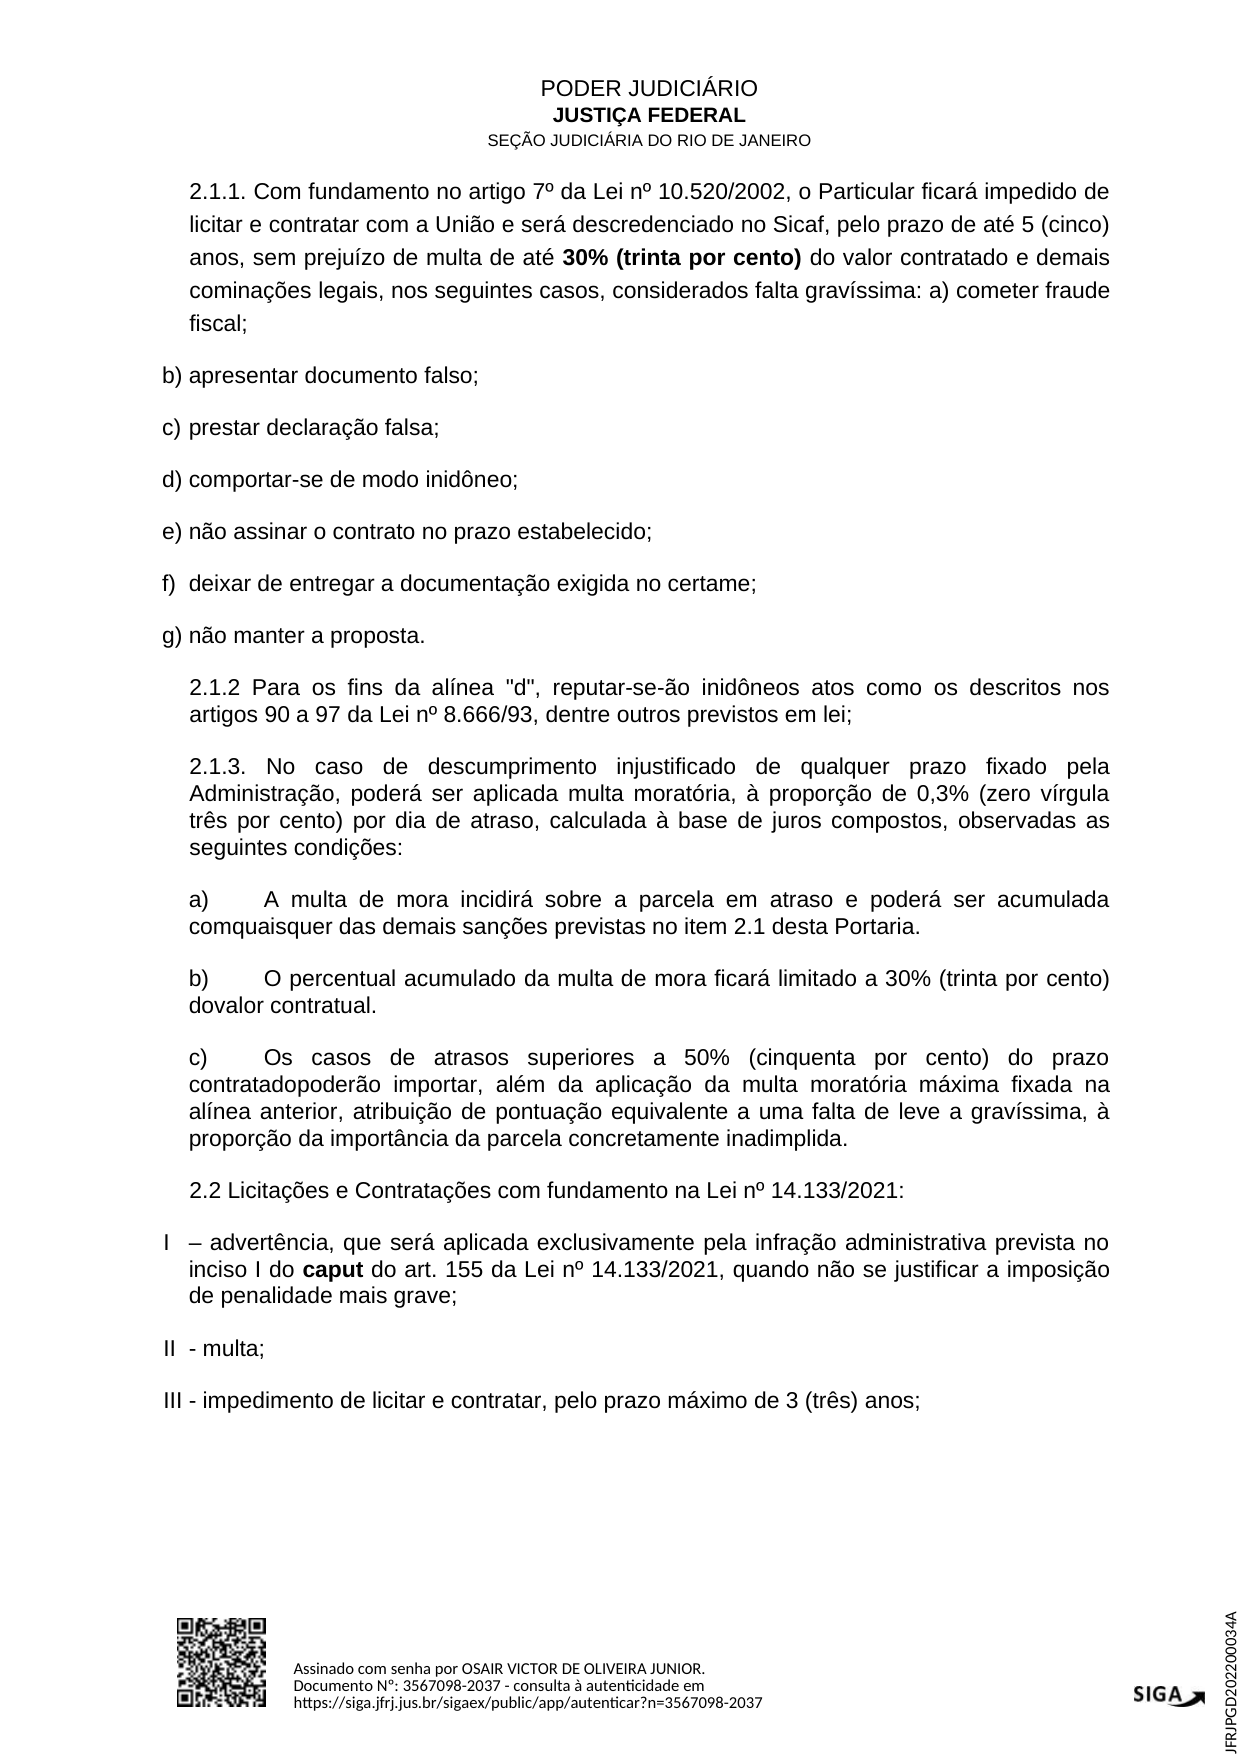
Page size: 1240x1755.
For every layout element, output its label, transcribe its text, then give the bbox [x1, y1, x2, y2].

list prestar declaração falsa; [162, 414, 1111, 440]
list O percentual acumulado da multa de mora ficará limitado a 30% (trinta por cento) dovalor contratual. [188, 965, 1111, 1018]
list apresentar documento falso; [162, 362, 1111, 388]
list - impedimento de licitar e contratar, pelo prazo máximo de 3 (três) anos; [163, 1387, 1111, 1413]
list não manter a proposta. [162, 622, 1111, 648]
list – advertência, que será aplicada exclusivamente pela infração administrativa prevista no inciso I do caput do art. 155 da Lei nº 14.133/2021, quando não se justificar a imposição de penalidade mais grave; [163, 1229, 1111, 1309]
text 2.1.3. No caso de descumprimento injustificado de qualquer prazo fixado pela Administração, poderá ser aplicada multa moratória, à proporção de 0,3% (zero vírgula três por cento) por dia de atraso, calculada à base de juros compostos, observadas as seguintes condições: [189, 753, 1111, 860]
list comportar-se de modo inidôneo; [162, 466, 1111, 492]
list - multa; [163, 1334, 1111, 1361]
list deixar de entregar a documentação exigida no certame; [162, 570, 1111, 596]
text 2.1.2 Para os fins da alínea "d", reputar-se-ão inidôneos atos como os descritos nos artigos 90 a 97 da Lei nº 8.666/93, dentre outros previstos em lei; [189, 674, 1111, 727]
list não assinar o contrato no prazo estabelecido; [162, 518, 1111, 544]
list Os casos de atrasos superiores a 50% (cinquenta por cento) do prazo contratadopoderão importar, além da aplicação da multa moratória máxima fixada na alínea anterior, atribuição de pontuação equivalente a uma falta de leve a gravíssima, à proporção da importância da parcela concretamente inadimplida. [188, 1044, 1111, 1151]
text 2.2 Licitações e Contratações com fundamento na Lei nº 14.133/2021: [189, 1177, 1111, 1203]
text 2.1.1. Com fundamento no artigo 7º da Lei nº 10.520/2002, o Particular ficará impedido de licitar e contratar com a União e será descredenciado no Sicaf, pelo prazo de até 5 (cinco) anos, sem prejuízo de multa de até 30% (trinta por cento) do valor contratado e demais cominações legais, nos seguintes casos, considerados falta gravíssima: a) cometer fraude fiscal; [189, 178, 1111, 336]
list A multa de mora incidirá sobre a parcela em atraso e poderá ser acumulada comquaisquer das demais sanções previstas no item 2.1 desta Portaria. [188, 886, 1111, 939]
